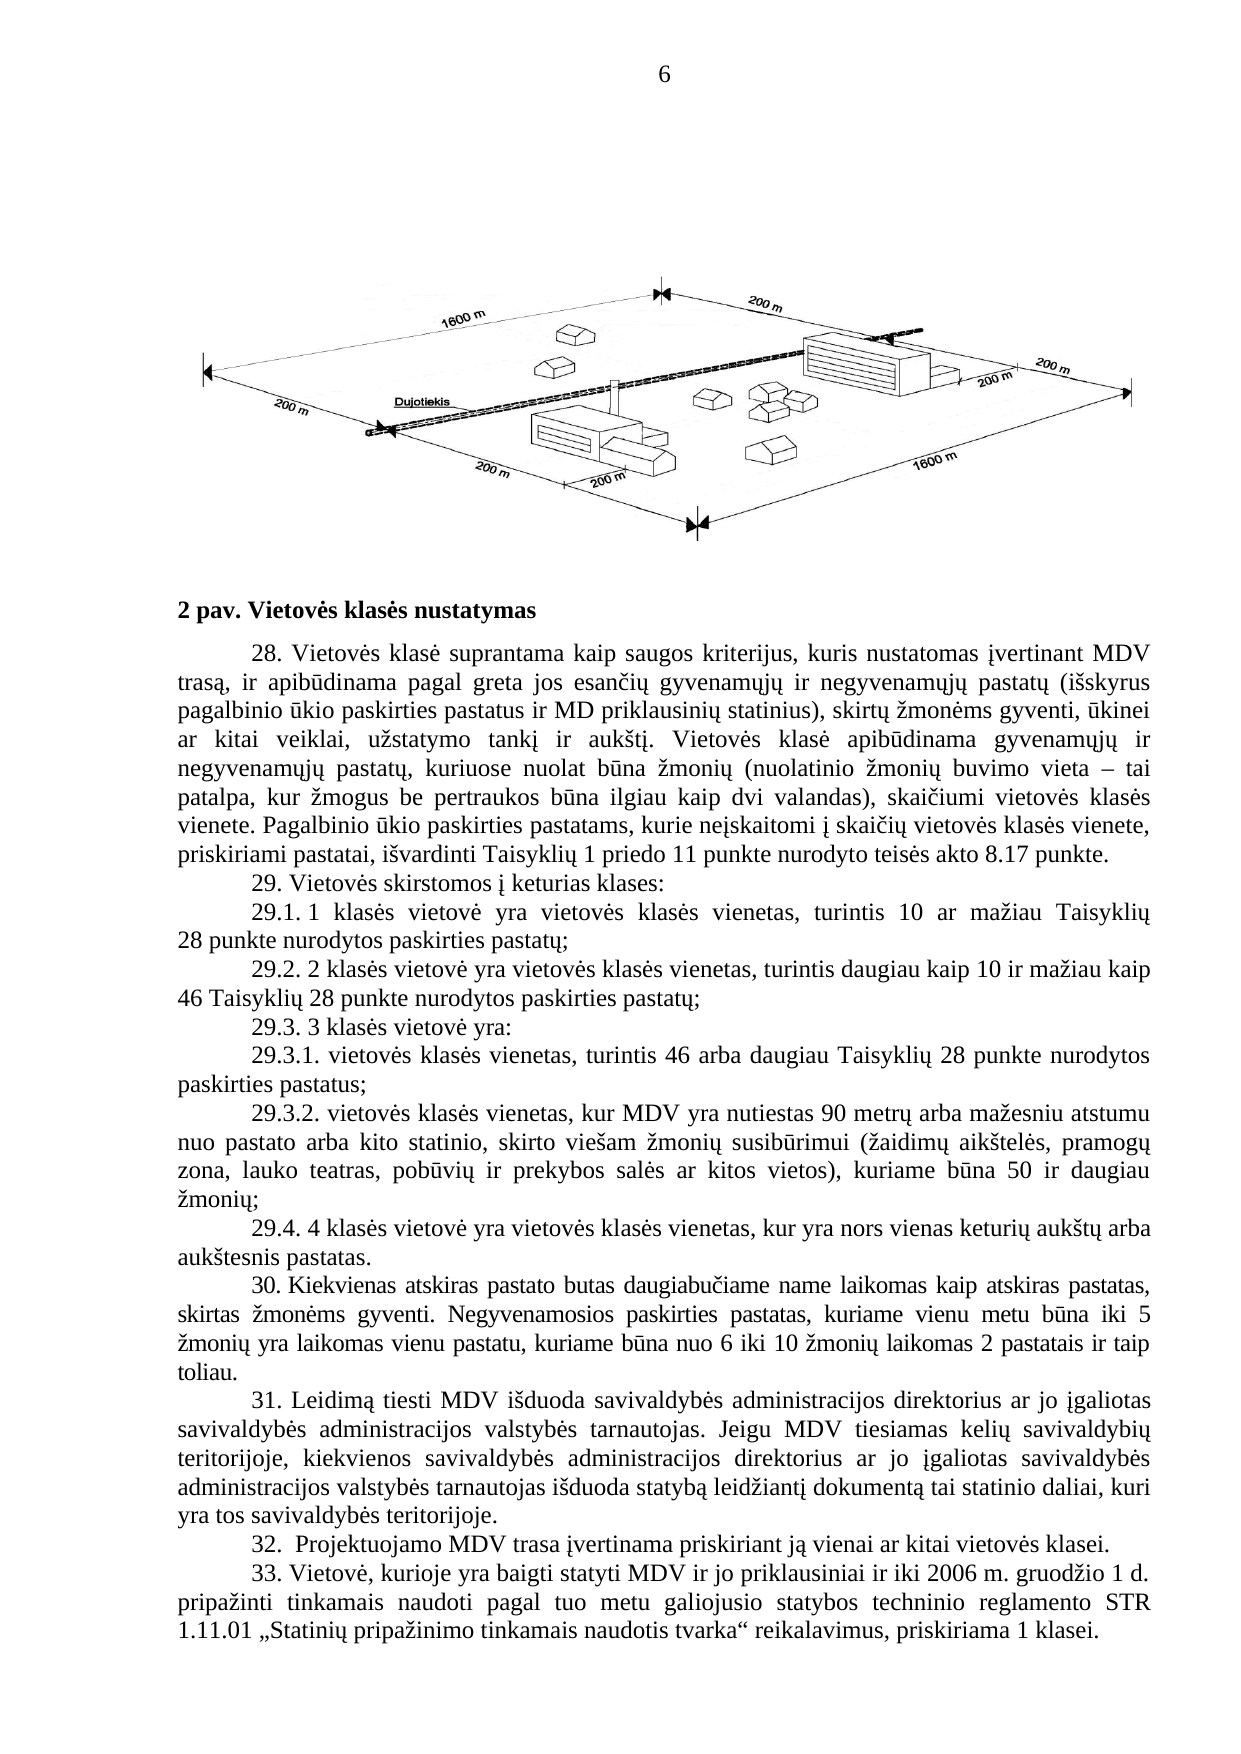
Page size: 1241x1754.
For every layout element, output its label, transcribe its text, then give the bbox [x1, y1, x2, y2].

text 29.3.1. vietovės klasės vienetas, turintis 46 arba daugiau Taisyklių 28 punkte nurodytos paskirties pastatus; [177, 1040, 1152, 1098]
text 31. Leidimą tiesti MDV išduoda savivaldybės administracijos direktorius ar jo įgaliotas savivaldybės administracijos valstybės tarnautojas. Jeigu MDV tiesiamas kelių savivaldybių teritorijoje, kiekvienos savivaldybės administracijos direktorius ar jo įgaliotas savivaldybės administracijos valstybės tarnautojas išduoda statybą leidžiantį dokumentą tai statinio daliai, kuri yra tos savivaldybės teritorijoje. [177, 1385, 1152, 1529]
text 30. Kiekvienas atskiras pastato butas daugiabučiame name laikomas kaip atskiras pastatas, skirtas žmonėms gyventi. Negyvenamosios paskirties pastatas, kuriame vienu metu būna iki 5 žmonių yra laikomas vienu pastatu, kuriame būna nuo 6 iki 10 žmonių laikomas 2 pastatais ir taip toliau. [177, 1270, 1152, 1385]
text 29.1. 1 klasės vietovė yra vietovės klasės vienetas, turintis 10 ar mažiau Taisyklių 28 punkte nurodytos paskirties pastatų; [177, 897, 1152, 954]
text 29.3.2. vietovės klasės vienetas, kur MDV yra nutiestas 90 metrų arba mažesniu atstumu nuo pastato arba kito statinio, skirto viešam žmonių susibūrimui (žaidimų aikštelės, pramogų zona, lauko teatras, pobūvių ir prekybos salės ar kitos vietos), kuriame būna 50 ir daugiau žmonių; [177, 1098, 1152, 1213]
text 28. Vietovės klasė suprantama kaip saugos kriterijus, kuris nustatomas įvertinant MDV trasą, ir apibūdinama pagal greta jos esančių gyvenamųjų ir negyvenamųjų pastatų (išskyrus pagalbinio ūkio paskirties pastatus ir MD priklausinių statinius), skirtų žmonėms gyventi, ūkinei ar kitai veiklai, užstatymo tankį ir aukštį. Vietovės klasė apibūdinama gyvenamųjų ir negyvenamųjų pastatų, kuriuose nuolat būna žmonių (nuolatinio žmonių buvimo vieta – tai patalpa, kur žmogus be pertraukos būna ilgiau kaip dvi valandas), skaičiumi vietovės klasės vienete. Pagalbinio ūkio paskirties pastatams, kurie neįskaitomi į skaičių vietovės klasės vienete, priskiriami pastatai, išvardinti Taisyklių 1 priedo 11 punkte nurodyto teisės akto 8.17 punkte. [177, 638, 1152, 868]
text 29.3. 3 klasės vietovė yra: [177, 1012, 1152, 1040]
text 29. Vietovės skirstomos į keturias klases: [177, 868, 1152, 897]
text 32. Projektuojamo MDV trasa įvertinama priskiriant ją vienai ar kitai vietovės klasei. [177, 1529, 1152, 1558]
text 2 pav. Vietovės klasės nustatymas [177, 595, 1152, 623]
text 33. Vietovė, kurioje yra baigti statyti MDV ir jo priklausiniai ir iki 2006 m. gruodžio 1 d. pripažinti tinkamais naudoti pagal tuo metu galiojusio statybos techninio reglamento STR 1.11.01 „Statinių pripažinimo tinkamais naudotis tvarka“ reikalavimus, priskiriama 1 klasei. [177, 1558, 1152, 1644]
text 29.2. 2 klasės vietovė yra vietovės klasės vienetas, turintis daugiau kaip 10 ir mažiau kaip 46 Taisyklių 28 punkte nurodytos paskirties pastatų; [177, 954, 1152, 1012]
text 29.4. 4 klasės vietovė yra vietovės klasės vienetas, kur yra nors vienas keturių aukštų arba aukštesnis pastatas. [177, 1213, 1152, 1270]
